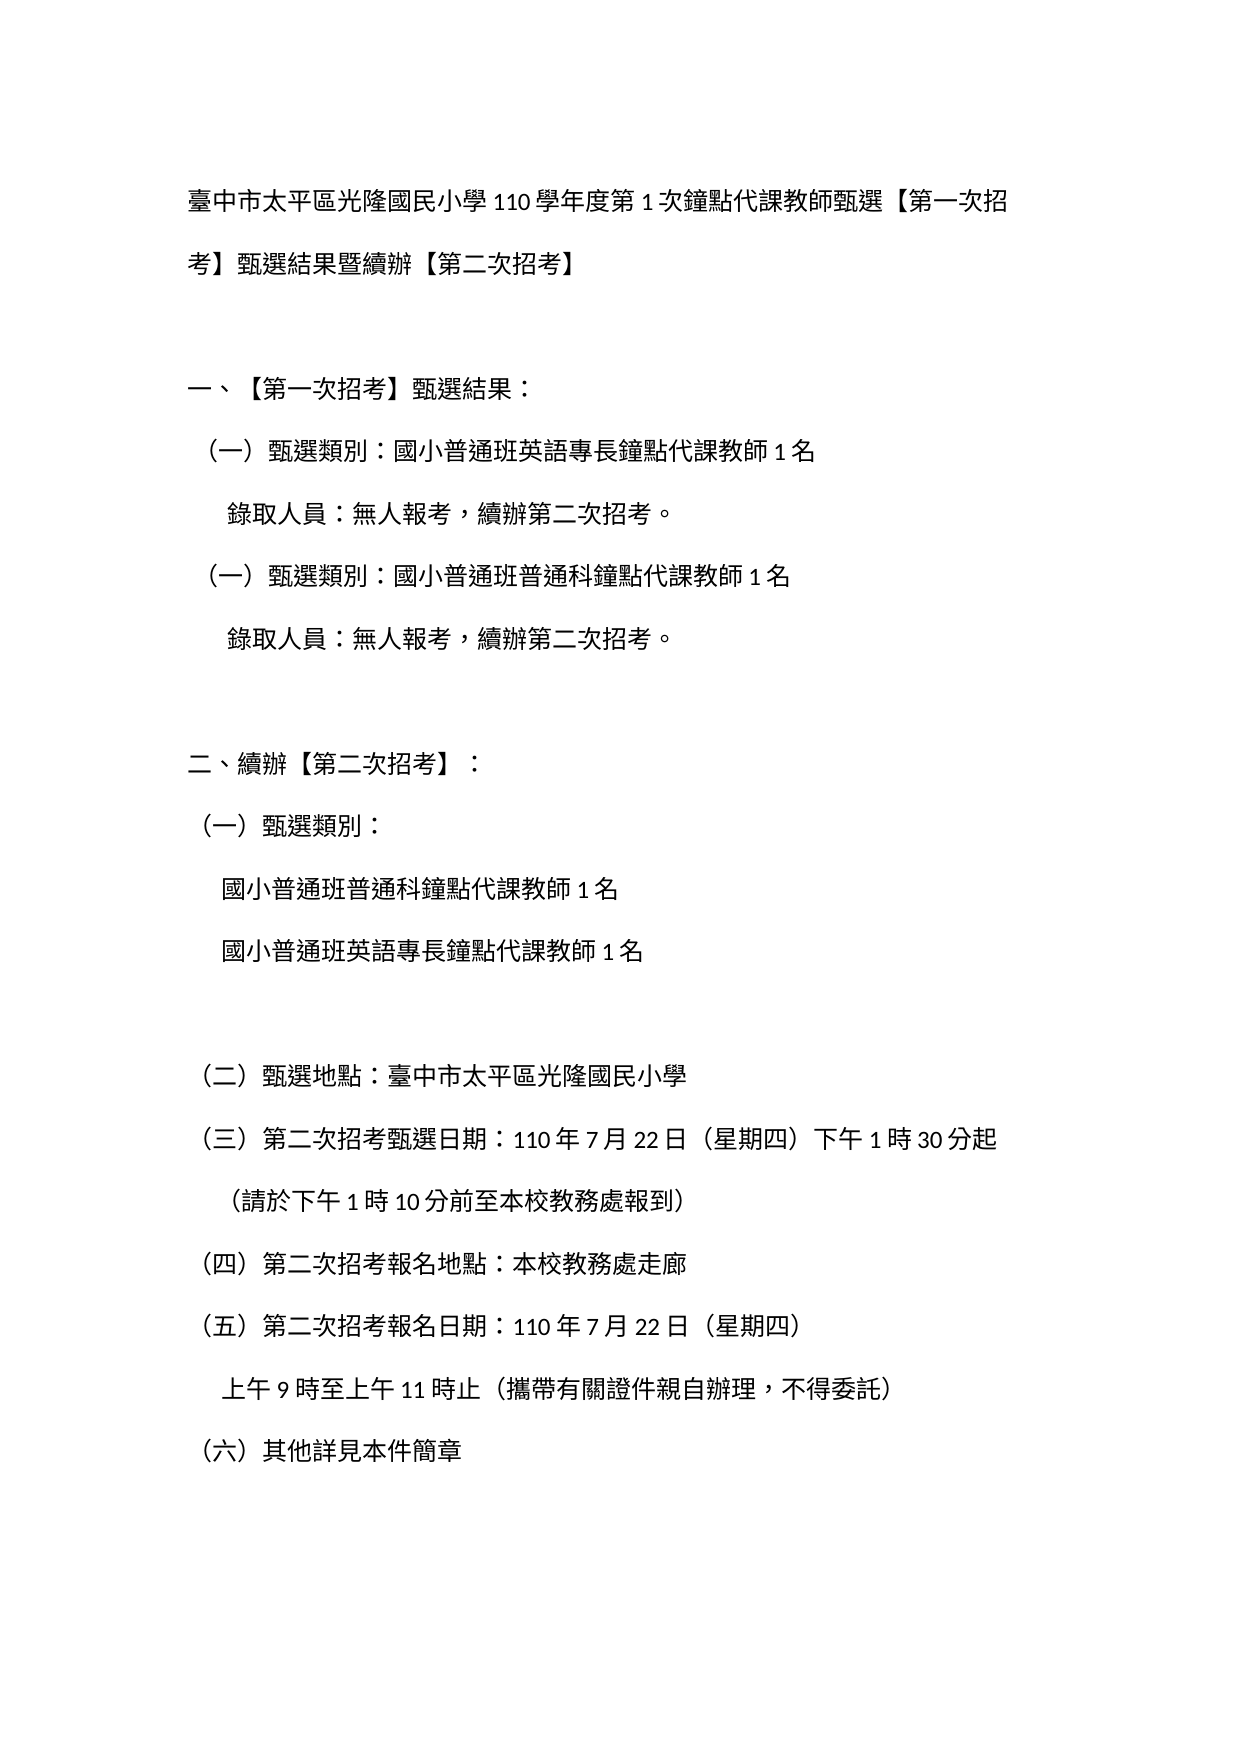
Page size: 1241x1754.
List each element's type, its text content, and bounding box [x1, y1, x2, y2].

text （三）第二次招考甄選日期：110年7月22日（星期四）下午1 時30分起 [187, 1096, 1053, 1158]
text 錄取人員：無人報考，續辦第二次招考。 [187, 596, 1053, 658]
text （一）甄選類別： [187, 783, 1053, 846]
text （二）甄選地點：臺中市太平區光隆國民小學 [187, 1033, 1053, 1096]
text 錄取人員：無人報考，續辦第二次招考。 [187, 471, 1053, 533]
text （六）其他詳見本件簡章 [187, 1408, 1053, 1471]
text （四）第二次招考報名地點：本校教務處走廊 [187, 1221, 1053, 1283]
text 上午9 時至上午11 時止（攜帶有關證件親自辦理，不得委託） [187, 1346, 1053, 1408]
text 臺中市太平區光隆國民小學110學年度第1次鐘點代課教師甄選【第一次招考】甄選結果暨續辦【第二次招考】 [187, 158, 1053, 283]
text （五）第二次招考報名日期：110 年7 月22日（星期四） [187, 1283, 1053, 1346]
text 一、【第一次招考】甄選結果： [187, 346, 1053, 408]
text （請於下午1 時10分前至本校教務處報到） [187, 1158, 1053, 1221]
text （一）甄選類別：國小普通班英語專長鐘點代課教師1名 [187, 408, 1053, 471]
text 國小普通班英語專長鐘點代課教師1名 [187, 908, 1053, 971]
text （一）甄選類別：國小普通班普通科鐘點代課教師1名 [187, 533, 1053, 596]
text 國小普通班普通科鐘點代課教師1名 [187, 846, 1053, 908]
text 二、續辦【第二次招考】： [187, 721, 1053, 783]
